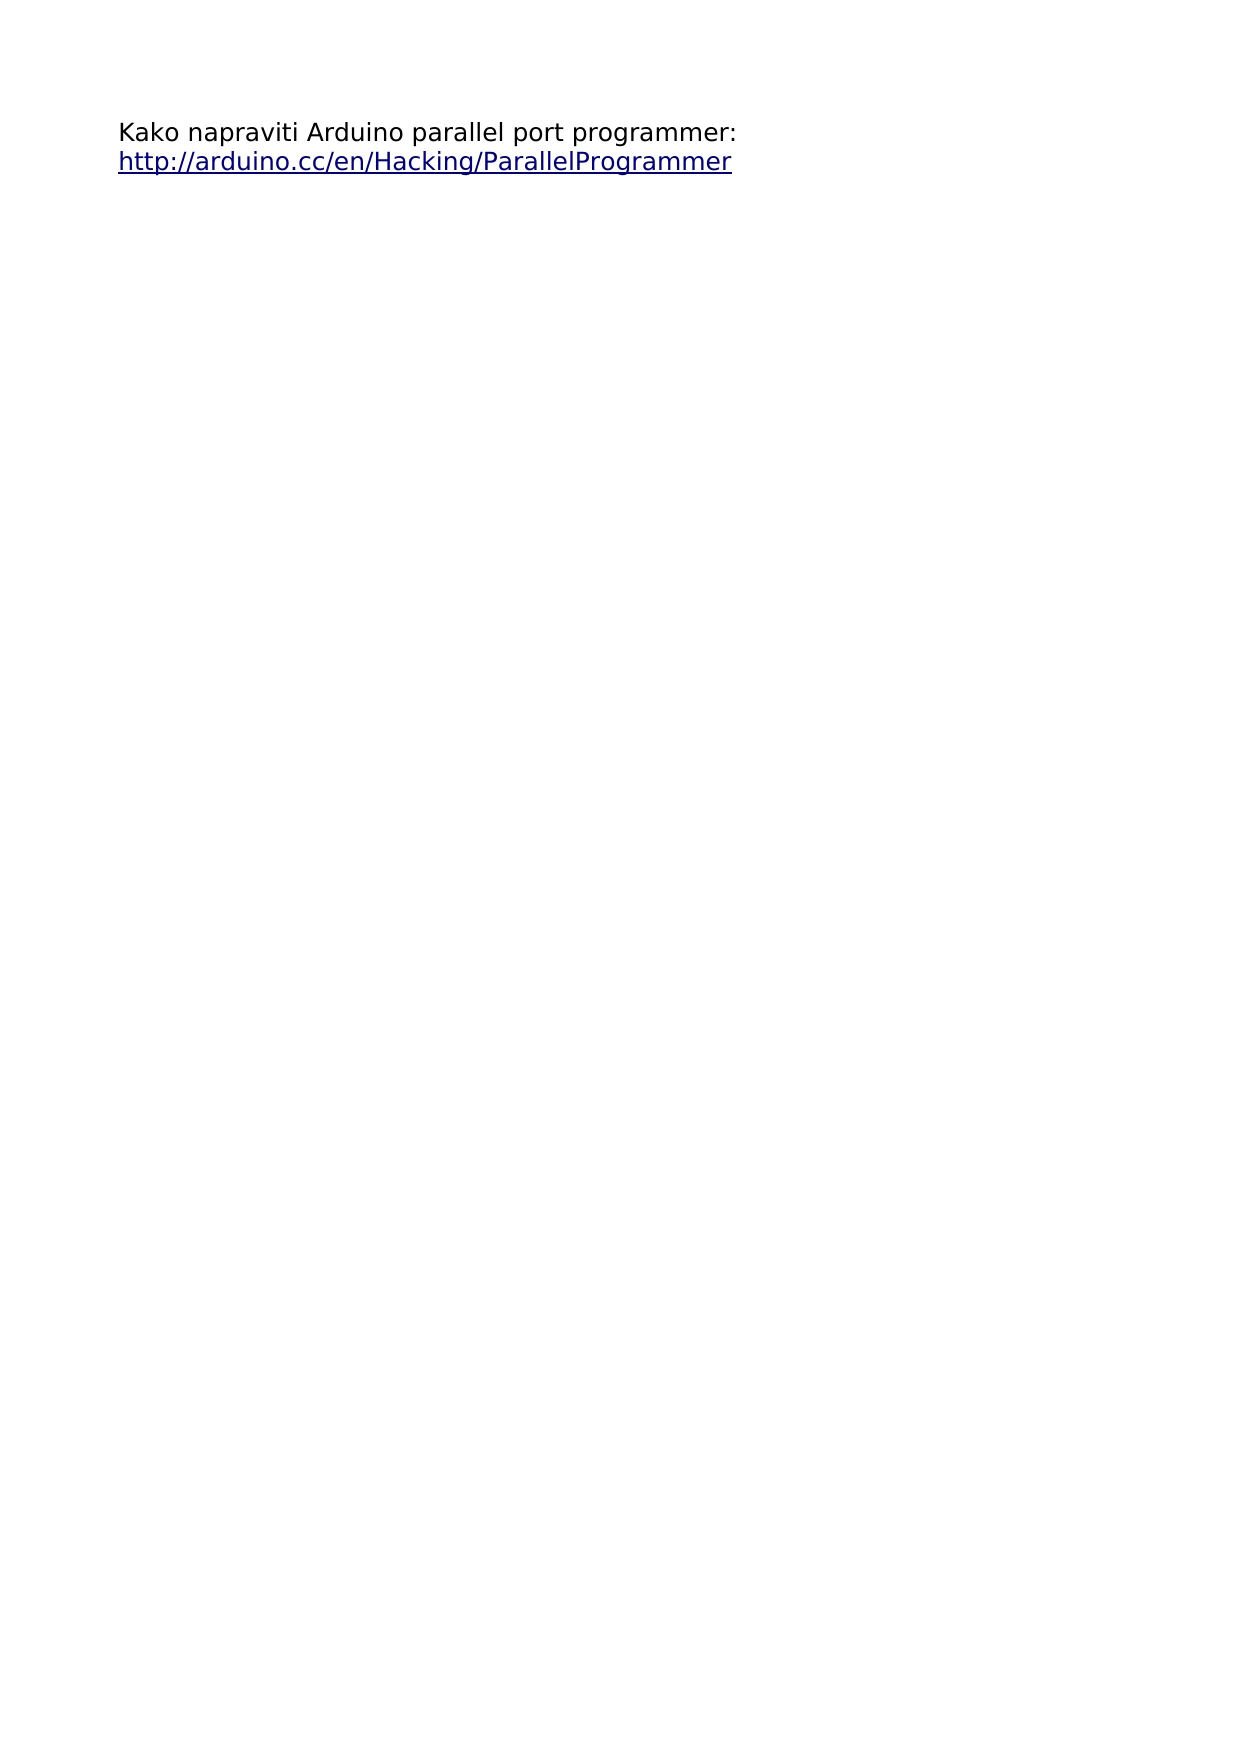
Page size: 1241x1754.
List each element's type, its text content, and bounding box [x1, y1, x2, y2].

text Kako napraviti Arduino parallel port programmer: http://arduino.cc/en/Hacking/ParallelProgrammer [118, 118, 1122, 176]
